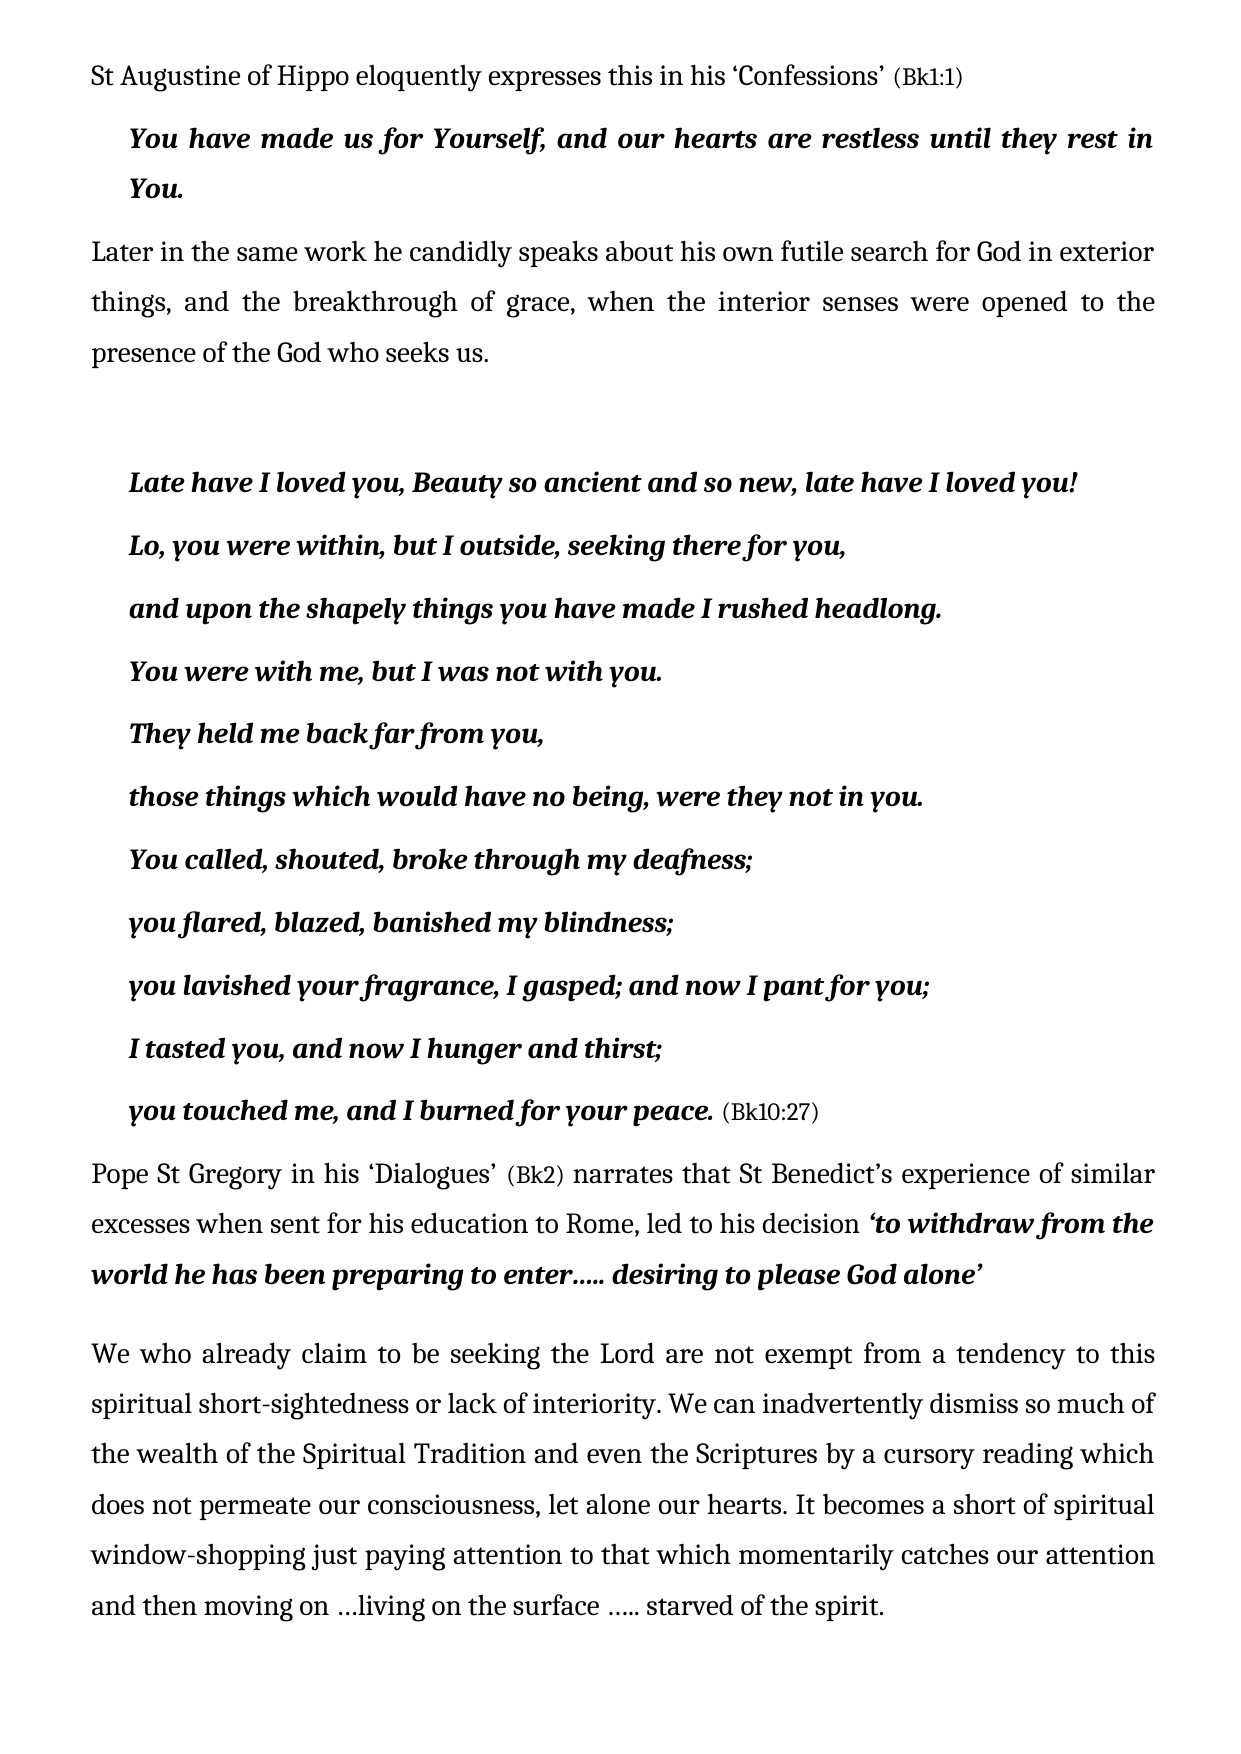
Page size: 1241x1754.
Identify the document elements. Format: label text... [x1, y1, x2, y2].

list You called, shouted, broke through my deafness; [128, 843, 1156, 877]
list I tasted you, and now I hunger and thirst; [128, 1032, 1156, 1065]
list You have made us for Yourself, and our hearts are restless until they rest in You. [128, 122, 1156, 206]
list you touched me, and I burned for your peace. (Bk10:27) [128, 1094, 1156, 1128]
list you flared, blazed, banished my blindness; [128, 906, 1156, 940]
text Pope St Gregory in his ‘Dialogues’ (Bk2) narrates that St Benedict’s experience of similar excesses when sent for his education to Rome, led to his decision ‘to withdraw from the world he has been preparing to enter….. desiring to please God alone’ [91, 1157, 1156, 1292]
list Late have I loved you, Beauty so ancient and so new, late have I loved you! [91, 466, 1156, 500]
list Lo, you were within, but I outside, seeking there for you, [128, 529, 1156, 563]
list those things which would have no being, were they not in you. [128, 781, 1156, 814]
text St Augustine of Hippo eloquently expresses this in his ‘Confessions’ (Bk1:1) [91, 59, 1156, 93]
list you lavished your fragrance, I gasped; and now I pant for you; [128, 969, 1156, 1002]
list and upon the shapely things you have made I rushed headlong. [128, 592, 1156, 626]
list Later in the same work he candidly speaks about his own futile search for God in exterior things, and the breakthrough of grace, when the interior senses were opened to the presence of the God who seeks us. [91, 235, 1156, 369]
list They held me back far from you, [128, 718, 1156, 751]
text We who already claim to be seeking the Lord are not exempt from a tendency to this spiritual short-sightedness or lack of interiority. We can inadvertently dismiss so much of the wealth of the Spiritual Tradition and even the Scriptures by a cursory reading which does not permeate our consciousness, let alone our hearts. It becomes a short of spiritual window-shopping just paying attention to that which momentarily catches our attention and then moving on …living on the surface ….. starved of the spirit. [91, 1337, 1156, 1622]
list You were with me, but I was not with you. [128, 655, 1156, 688]
